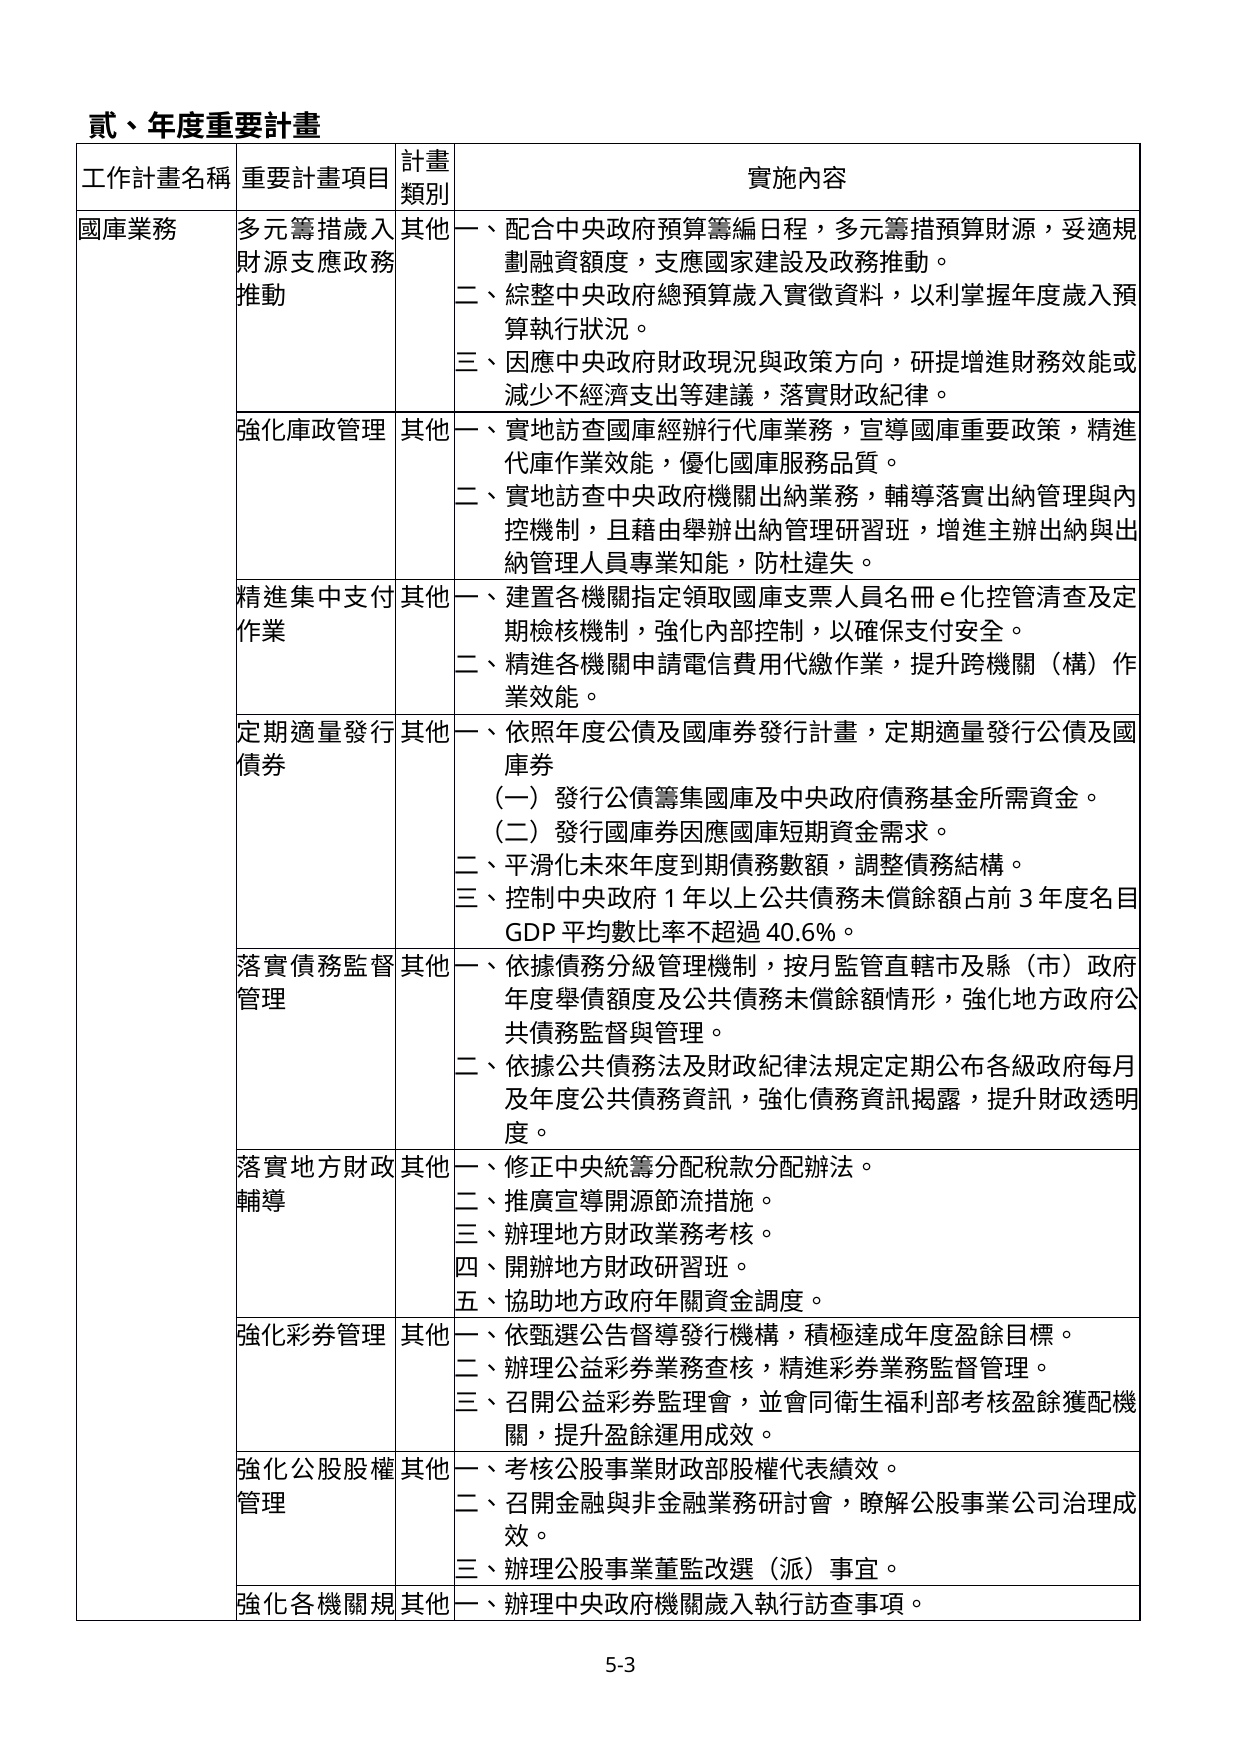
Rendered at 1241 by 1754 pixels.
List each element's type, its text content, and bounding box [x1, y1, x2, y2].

table_cell 落實地方財政輔導 [237, 1150, 395, 1317]
table_cell 一、實地訪查國庫經辦行代庫業務，宣導國庫重要政策，精進代庫作業效能，優化國庫服務品質。 二、實地訪查中央政府機關出納業務，輔導落實出納管理與內控機制，且藉由舉辦出納管理研習班，增進主辦出納與出納管理人員專業知能，防杜違失。 [455, 413, 1139, 579]
table_header 工作計畫名稱 [77, 144, 236, 210]
table_cell 一、修正中央統籌分配稅款分配辦法。 二、推廣宣導開源節流措施。 三、辦理地方財政業務考核。 四、開辦地方財政研習班。 五、協助地方政府年關資金調度。 [455, 1150, 1139, 1317]
table_cell 其他 [396, 1150, 454, 1317]
table_cell 一、依據債務分級管理機制，按月監管直轄市及縣（市）政府年度舉債額度及公共債務未償餘額情形，強化地方政府公共債務監督與管理。 二、依據公共債務法及財政紀律法規定定期公布各級政府每月及年度公共債務資訊，強化債務資訊揭露，提升財政透明度。 [455, 949, 1139, 1149]
table_cell 一、建置各機關指定領取國庫支票人員名冊ｅ化控管清查及定期檢核機制，強化內部控制，以確保支付安全。 二、精進各機關申請電信費用代繳作業，提升跨機關（構）作業效能。 [455, 580, 1139, 713]
table_cell 定期適量發行債券 [237, 715, 395, 948]
text 貳、年度重要計畫 [88, 109, 1152, 143]
table_cell 強化彩券管理 [237, 1318, 395, 1451]
table_header 計畫類別 [396, 144, 454, 210]
table_cell 一、考核公股事業財政部股權代表績效。 二、召開金融與非金融業務研討會，瞭解公股事業公司治理成效。 三、辦理公股事業董監改選（派）事宜。 [455, 1452, 1139, 1585]
table_cell 落實債務監督管理 [237, 949, 395, 1149]
table_cell 一、辦理中央政府機關歲入執行訪查事項。 [455, 1586, 1139, 1620]
table_cell 強化公股股權管理 [237, 1452, 395, 1585]
table_cell 其他 [396, 211, 454, 411]
table_cell 強化各機關規 [237, 1586, 395, 1620]
table_cell 其他 [396, 715, 454, 948]
table_cell 一、依照年度公債及國庫券發行計畫，定期適量發行公債及國庫券 （一）發行公債籌集國庫及中央政府債務基金所需資金。 （二）發行國庫券因應國庫短期資金需求。 二、平滑化未來年度到期債務數額，調整債務結構。 三、控制中央政府1年以上公共債務未償餘額占前3年度名目GDP平均數比率不超過40.6%。 [455, 715, 1139, 948]
table_cell 其他 [396, 580, 454, 713]
table_cell 其他 [396, 1586, 454, 1620]
table_cell 其他 [396, 949, 454, 1149]
table_cell 強化庫政管理 [237, 413, 395, 579]
table_cell 其他 [396, 413, 454, 579]
table_header 重要計畫項目 [237, 144, 395, 210]
table_cell 其他 [396, 1318, 454, 1451]
table_cell 一、依甄選公告督導發行機構，積極達成年度盈餘目標。 二、辦理公益彩券業務查核，精進彩券業務監督管理。 三、召開公益彩券監理會，並會同衛生福利部考核盈餘獲配機關，提升盈餘運用成效。 [455, 1318, 1139, 1451]
table_header 實施內容 [455, 144, 1139, 210]
table_cell 其他 [396, 1452, 454, 1585]
table_cell 多元籌措歲入財源支應政務推動 [237, 211, 395, 411]
table_cell 一、配合中央政府預算籌編日程，多元籌措預算財源，妥適規劃融資額度，支應國家建設及政務推動。 二、綜整中央政府總預算歲入實徵資料，以利掌握年度歲入預算執行狀況。 三、因應中央政府財政現況與政策方向，研提增進財務效能或減少不經濟支出等建議，落實財政紀律。 [455, 211, 1139, 411]
table_cell 精進集中支付作業 [237, 580, 395, 713]
table_cell 國庫業務 [77, 211, 236, 1620]
